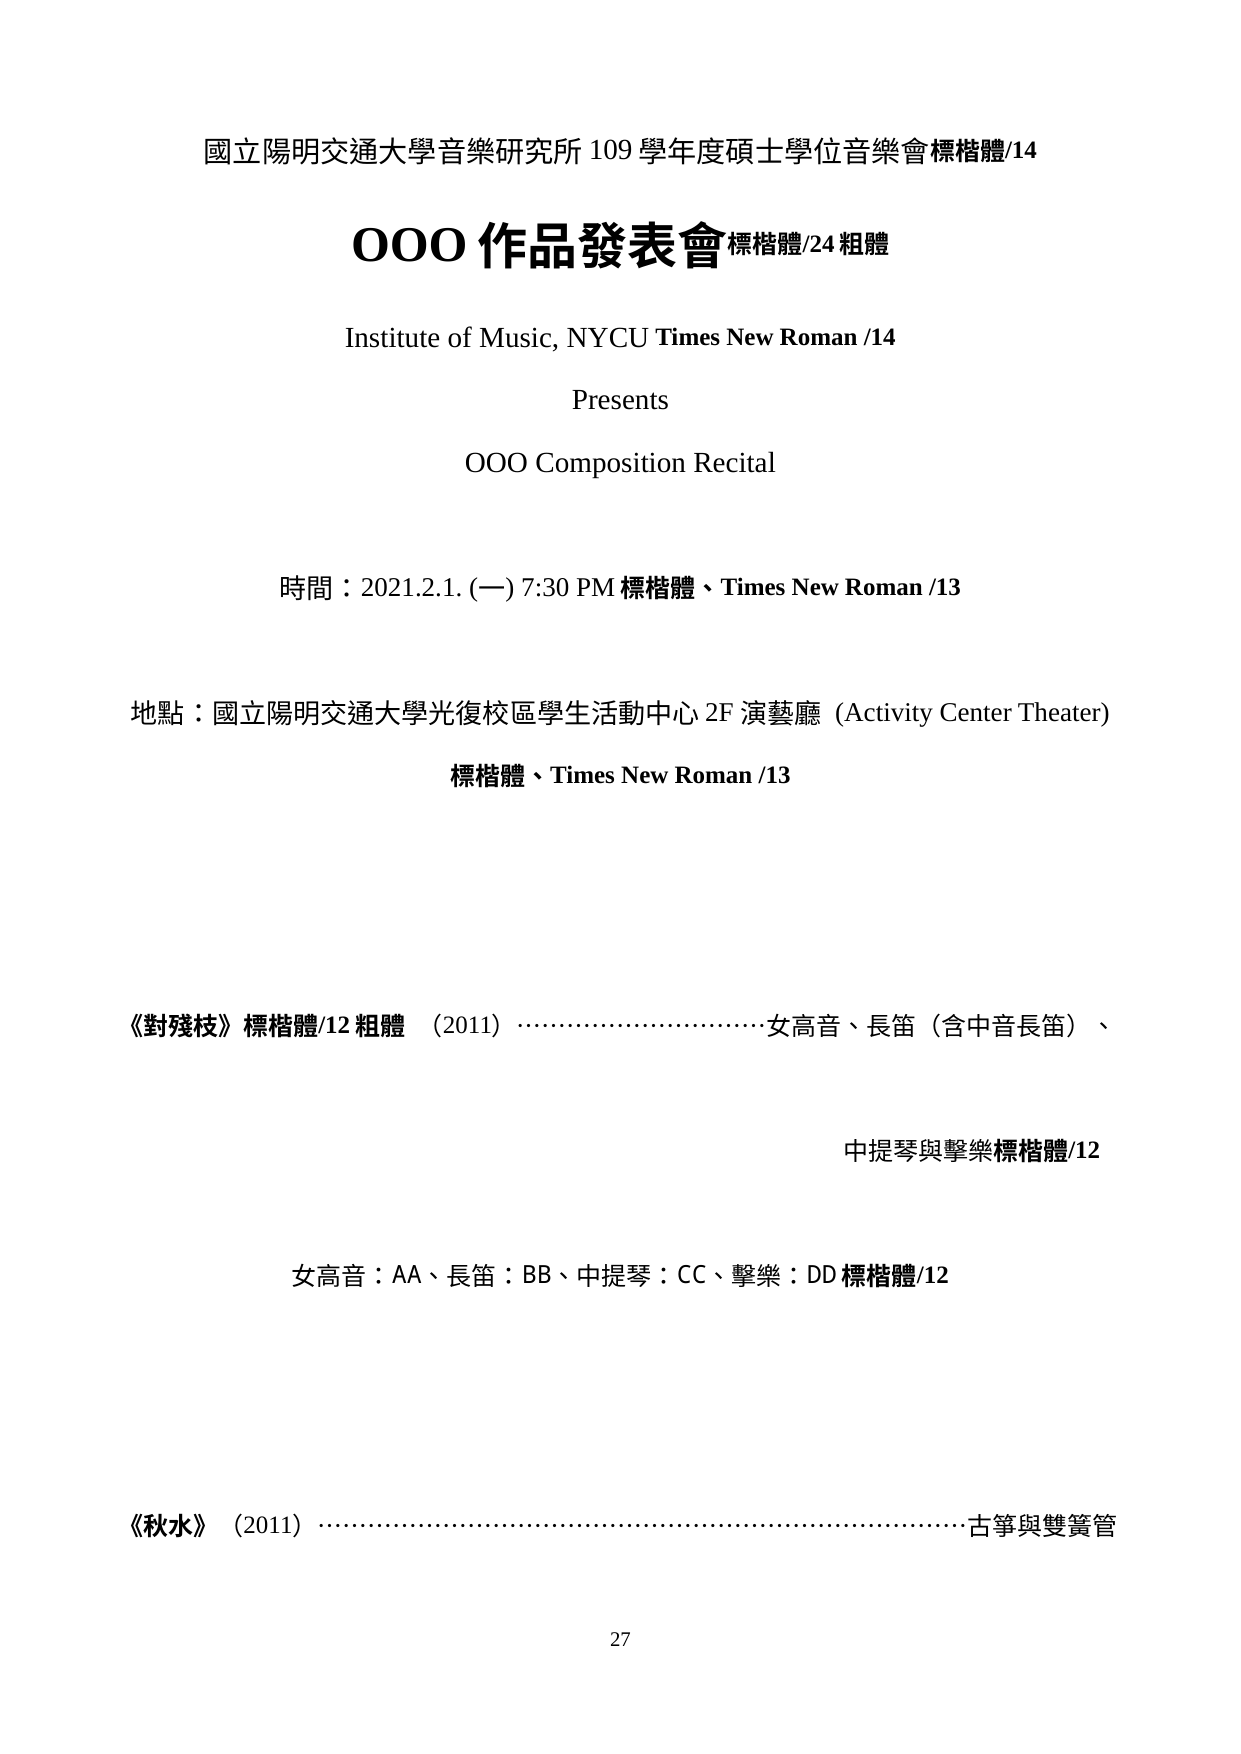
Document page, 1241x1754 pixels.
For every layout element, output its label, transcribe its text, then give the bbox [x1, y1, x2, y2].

text Presents [118, 358, 1122, 420]
text 國立陽明交通大學音樂研究所109學年度碩士學位音樂會標楷體/14 [118, 108, 1122, 170]
text 中提琴與擊樂標楷體/12 [118, 1108, 1122, 1170]
text 女高音：AA、長笛：BB、中提琴：CC、擊樂：DD標楷體/12 [118, 1233, 1122, 1295]
text 《對殘枝》標楷體/12粗體 （2011）…………………………女高音、長笛（含中音長笛）、 [118, 983, 1122, 1045]
text Institute of Music, NYCU Times New Roman /14 [118, 295, 1122, 358]
text OOO Composition Recital [118, 420, 1122, 483]
text 《秋水》（2011）……………………………………………………………………古箏與雙簧管 [118, 1483, 1122, 1545]
text 時間：2021.2.1. (一) 7:30 PM標楷體、Times New Roman /13 [118, 545, 1122, 608]
text OOO作品發表會標楷體/24粗體 [118, 170, 1122, 295]
text 地點：國立陽明交通大學光復校區學生活動中心2F 演藝廳 (Activity Center Theater) 標楷體、Times New Roman /13 [118, 670, 1122, 795]
